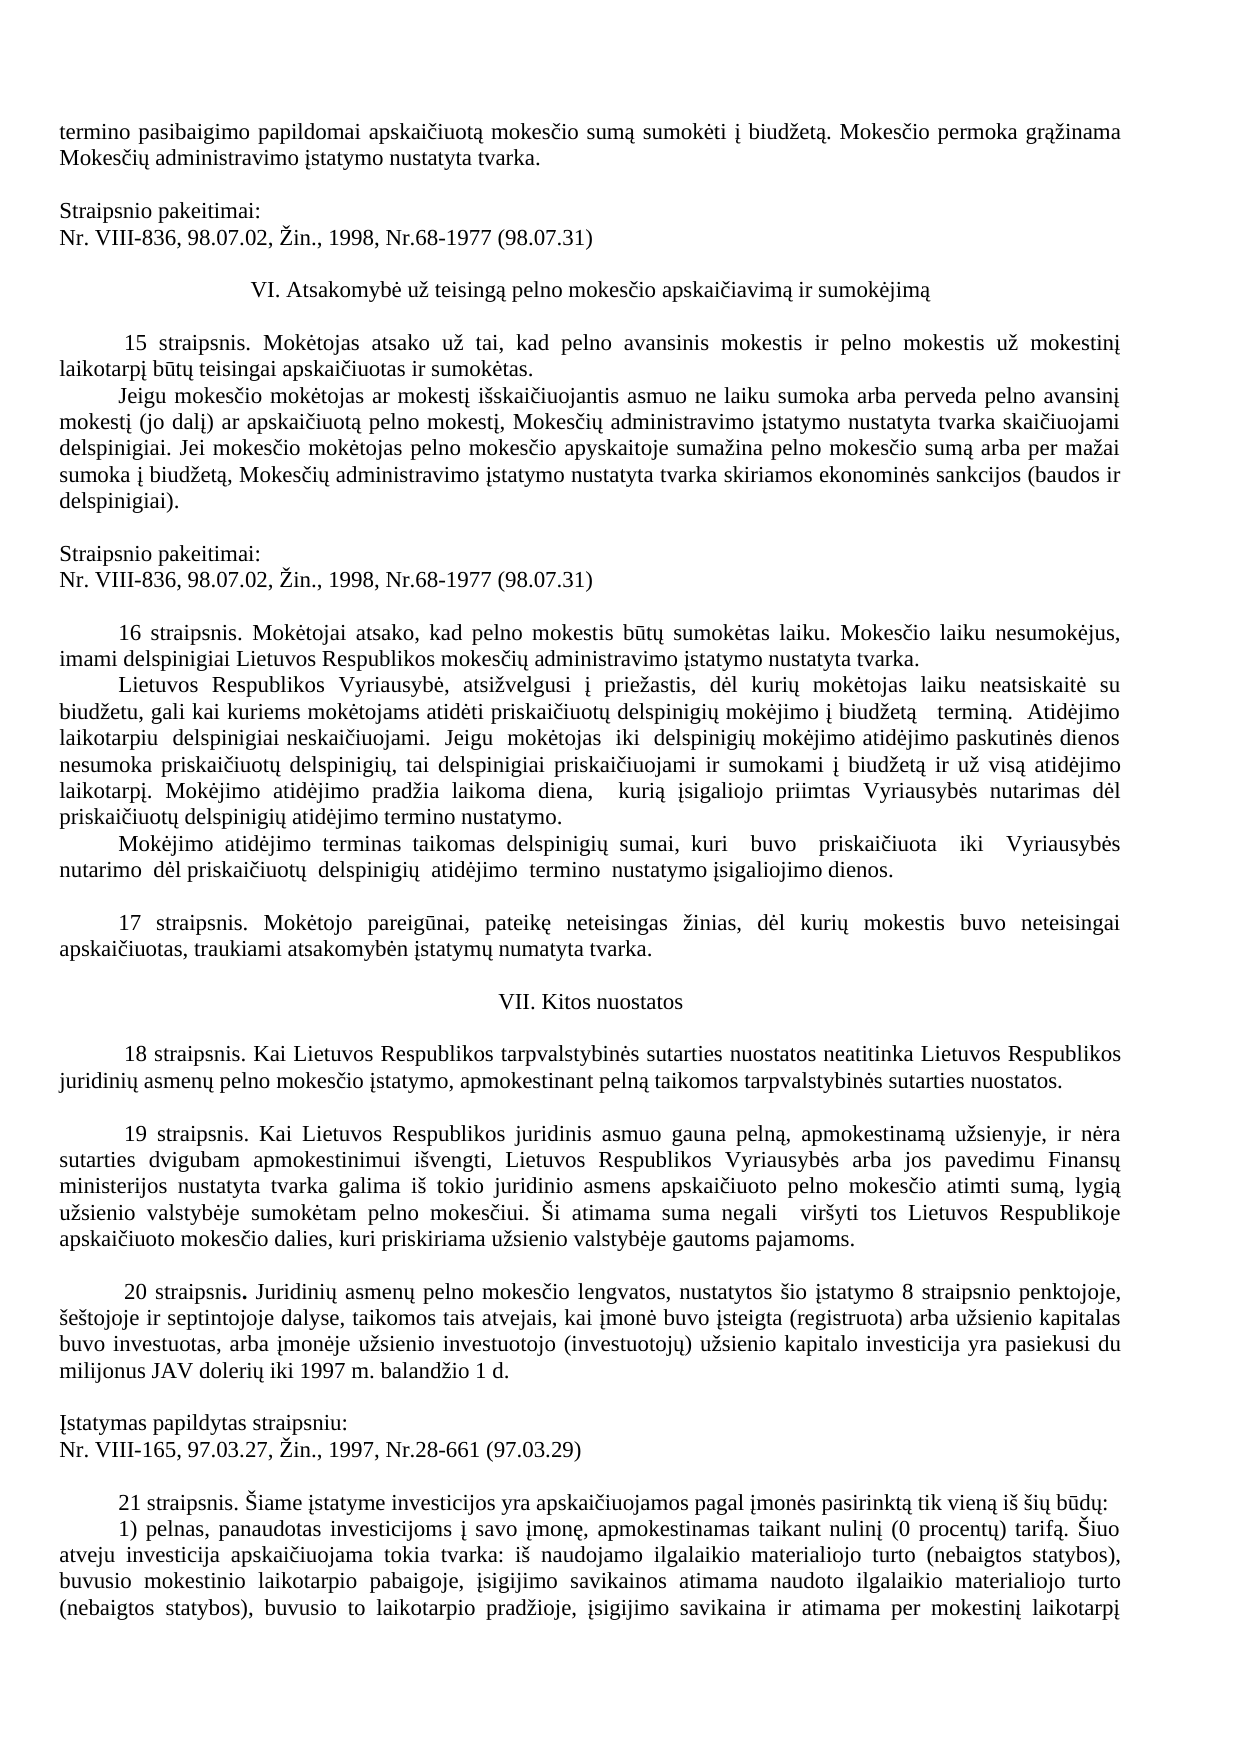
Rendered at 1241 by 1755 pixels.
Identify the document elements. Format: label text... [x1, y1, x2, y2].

text termino pasibaigimo papildomai apskaičiuotą mokesčio sumą sumokėti į biudžetą. Mokesčio permoka grąžinama Mokesčių administravimo įstatymo nustatyta tvarka. [59, 118, 1122, 171]
text 16 straipsnis. Mokėtojai atsako, kad pelno mokestis būtų sumokėtas laiku. Mokesčio laiku nesumokėjus, imami delspinigiai Lietuvos Respublikos mokesčių administravimo įstatymo nustatyta tvarka. [59, 619, 1122, 672]
text VII. Kitos nuostatos [59, 988, 1122, 1014]
text 20 straipsnis. Juridinių asmenų pelno mokesčio lengvatos, nustatytos šio įstatymo 8 straipsnio penktojoje, šeštojoje ir septintojoje dalyse, taikomos tais atvejais, kai įmonė buvo įsteigta (registruota) arba užsienio kapitalas buvo investuotas, arba įmonėje užsienio investuotojo (investuotojų) užsienio kapitalo investicija yra pasiekusi du milijonus JAV dolerių iki 1997 m. balandžio 1 d. [59, 1278, 1122, 1383]
text Nr. VIII-836, 98.07.02, Žin., 1998, Nr.68-1977 (98.07.31) [59, 566, 1122, 592]
text Nr. VIII-836, 98.07.02, Žin., 1998, Nr.68-1977 (98.07.31) [59, 223, 1122, 250]
text 18 straipsnis. Kai Lietuvos Respublikos tarpvalstybinės sutarties nuostatos neatitinka Lietuvos Respublikos juridinių asmenų pelno mokesčio įstatymo, apmokestinant pelną taikomos tarpvalstybinės sutarties nuostatos. [59, 1041, 1122, 1093]
text Jeigu mokesčio mokėtojas ar mokestį išskaičiuojantis asmuo ne laiku sumoka arba perveda pelno avansinį mokestį (jo dalį) ar apskaičiuotą pelno mokestį, Mokesčių administravimo įstatymo nustatyta tvarka skaičiuojami delspinigiai. Jei mokesčio mokėtojas pelno mokesčio apyskaitoje sumažina pelno mokesčio sumą arba per mažai sumoka į biudžetą, Mokesčių administravimo įstatymo nustatyta tvarka skiriamos ekonominės sankcijos (baudos ir delspinigiai). [59, 382, 1122, 513]
text 1) pelnas, panaudotas investicijoms į savo įmonę, apmokestinamas taikant nulinį (0 procentų) tarifą. Šiuo atveju investicija apskaičiuojama tokia tvarka: iš naudojamo ilgalaikio materialiojo turto (nebaigtos statybos), buvusio mokestinio laikotarpio pabaigoje, įsigijimo savikainos atimama naudoto ilgalaikio materialiojo turto (nebaigtos statybos), buvusio to laikotarpio pradžioje, įsigijimo savikaina ir atimama per mokestinį laikotarpį [59, 1515, 1122, 1620]
text VI. Atsakomybė už teisingą pelno mokesčio apskaičiavimą ir sumokėjimą [59, 276, 1122, 303]
text Lietuvos Respublikos Vyriausybė, atsižvelgusi į priežastis, dėl kurių mokėtojas laiku neatsiskaitė su biudžetu, gali kai kuriems mokėtojams atidėti priskaičiuotų delspinigių mokėjimo į biudžetą terminą. Atidėjimo laikotarpiu delspinigiai neskaičiuojami. Jeigu mokėtojas iki delspinigių mokėjimo atidėjimo paskutinės dienos nesumoka priskaičiuotų delspinigių, tai delspinigiai priskaičiuojami ir sumokami į biudžetą ir už visą atidėjimo laikotarpį. Mokėjimo atidėjimo pradžia laikoma diena, kurią įsigaliojo priimtas Vyriausybės nutarimas dėl priskaičiuotų delspinigių atidėjimo termino nustatymo. [59, 672, 1122, 830]
text Mokėjimo atidėjimo terminas taikomas delspinigių sumai, kuri buvo priskaičiuota iki Vyriausybės nutarimo dėl priskaičiuotų delspinigių atidėjimo termino nustatymo įsigaliojimo dienos. [59, 830, 1122, 882]
text 15 straipsnis. Mokėtojas atsako už tai, kad pelno avansinis mokestis ir pelno mokestis už mokestinį laikotarpį būtų teisingai apskaičiuotas ir sumokėtas. [59, 329, 1122, 382]
text Straipsnio pakeitimai: [59, 197, 1122, 223]
text 21 straipsnis. Šiame įstatyme investicijos yra apskaičiuojamos pagal įmonės pasirinktą tik vieną iš šių būdų: [59, 1488, 1122, 1515]
text Straipsnio pakeitimai: [59, 540, 1122, 566]
text 17 straipsnis. Mokėtojo pareigūnai, pateikę neteisingas žinias, dėl kurių mokestis buvo neteisingai apskaičiuotas, traukiami atsakomybėn įstatymų numatyta tvarka. [59, 909, 1122, 961]
text Įstatymas papildytas straipsniu: [59, 1409, 1122, 1436]
text Nr. VIII-165, 97.03.27, Žin., 1997, Nr.28-661 (97.03.29) [59, 1436, 1122, 1462]
text 19 straipsnis. Kai Lietuvos Respublikos juridinis asmuo gauna pelną, apmokestinamą užsienyje, ir nėra sutarties dvigubam apmokestinimui išvengti, Lietuvos Respublikos Vyriausybės arba jos pavedimu Finansų ministerijos nustatyta tvarka galima iš tokio juridinio asmens apskaičiuoto pelno mokesčio atimti sumą, lygią užsienio valstybėje sumokėtam pelno mokesčiui. Ši atimama suma negali viršyti tos Lietuvos Respublikoje apskaičiuoto mokesčio dalies, kuri priskiriama užsienio valstybėje gautoms pajamoms. [59, 1119, 1122, 1251]
